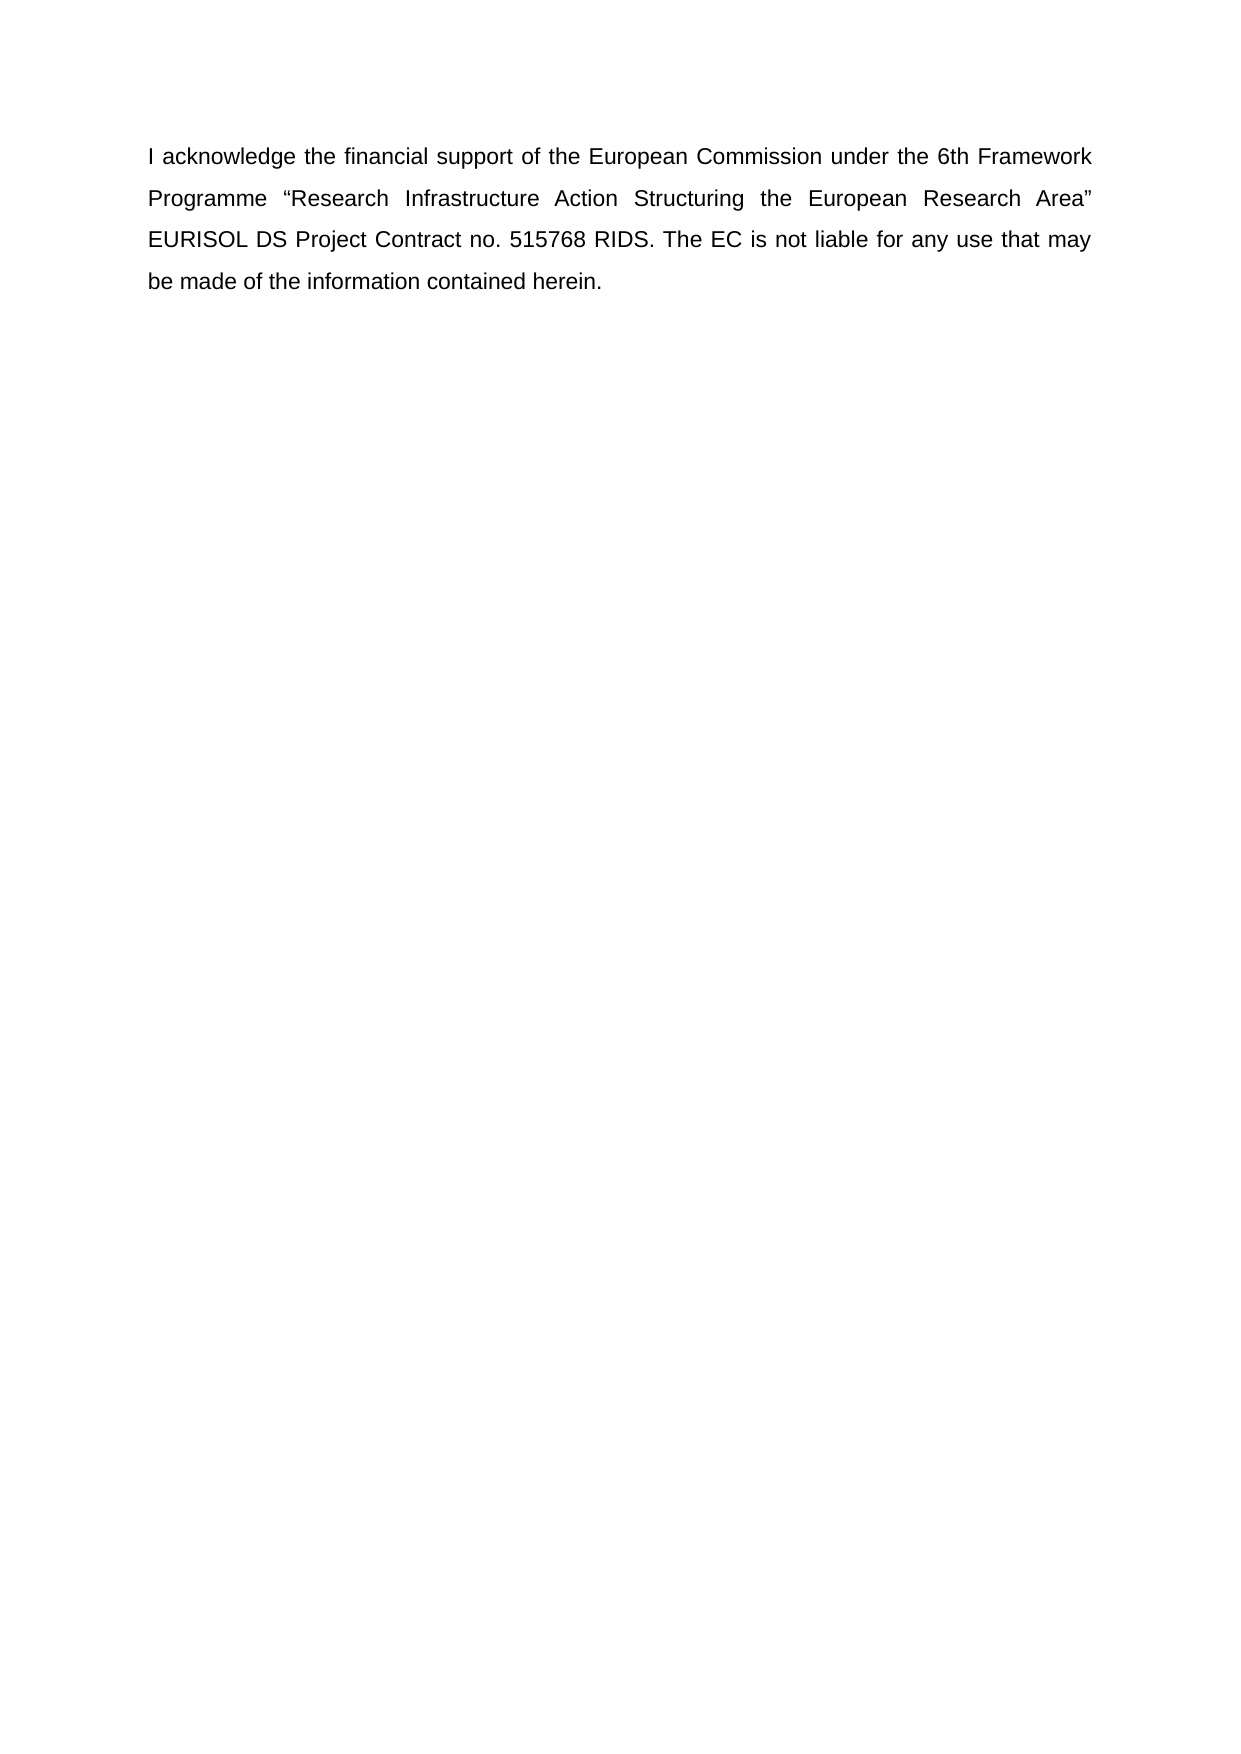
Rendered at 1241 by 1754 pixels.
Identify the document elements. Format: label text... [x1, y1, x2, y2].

text I acknowledge the financial support of the European Commission under the 6th Framework Programme “Research Infrastructure Action Structuring the European Research Area” EURISOL DS Project Contract no. 515768 RIDS. The EC is not liable for any use that may be made of the information contained herein. [148, 127, 1092, 294]
